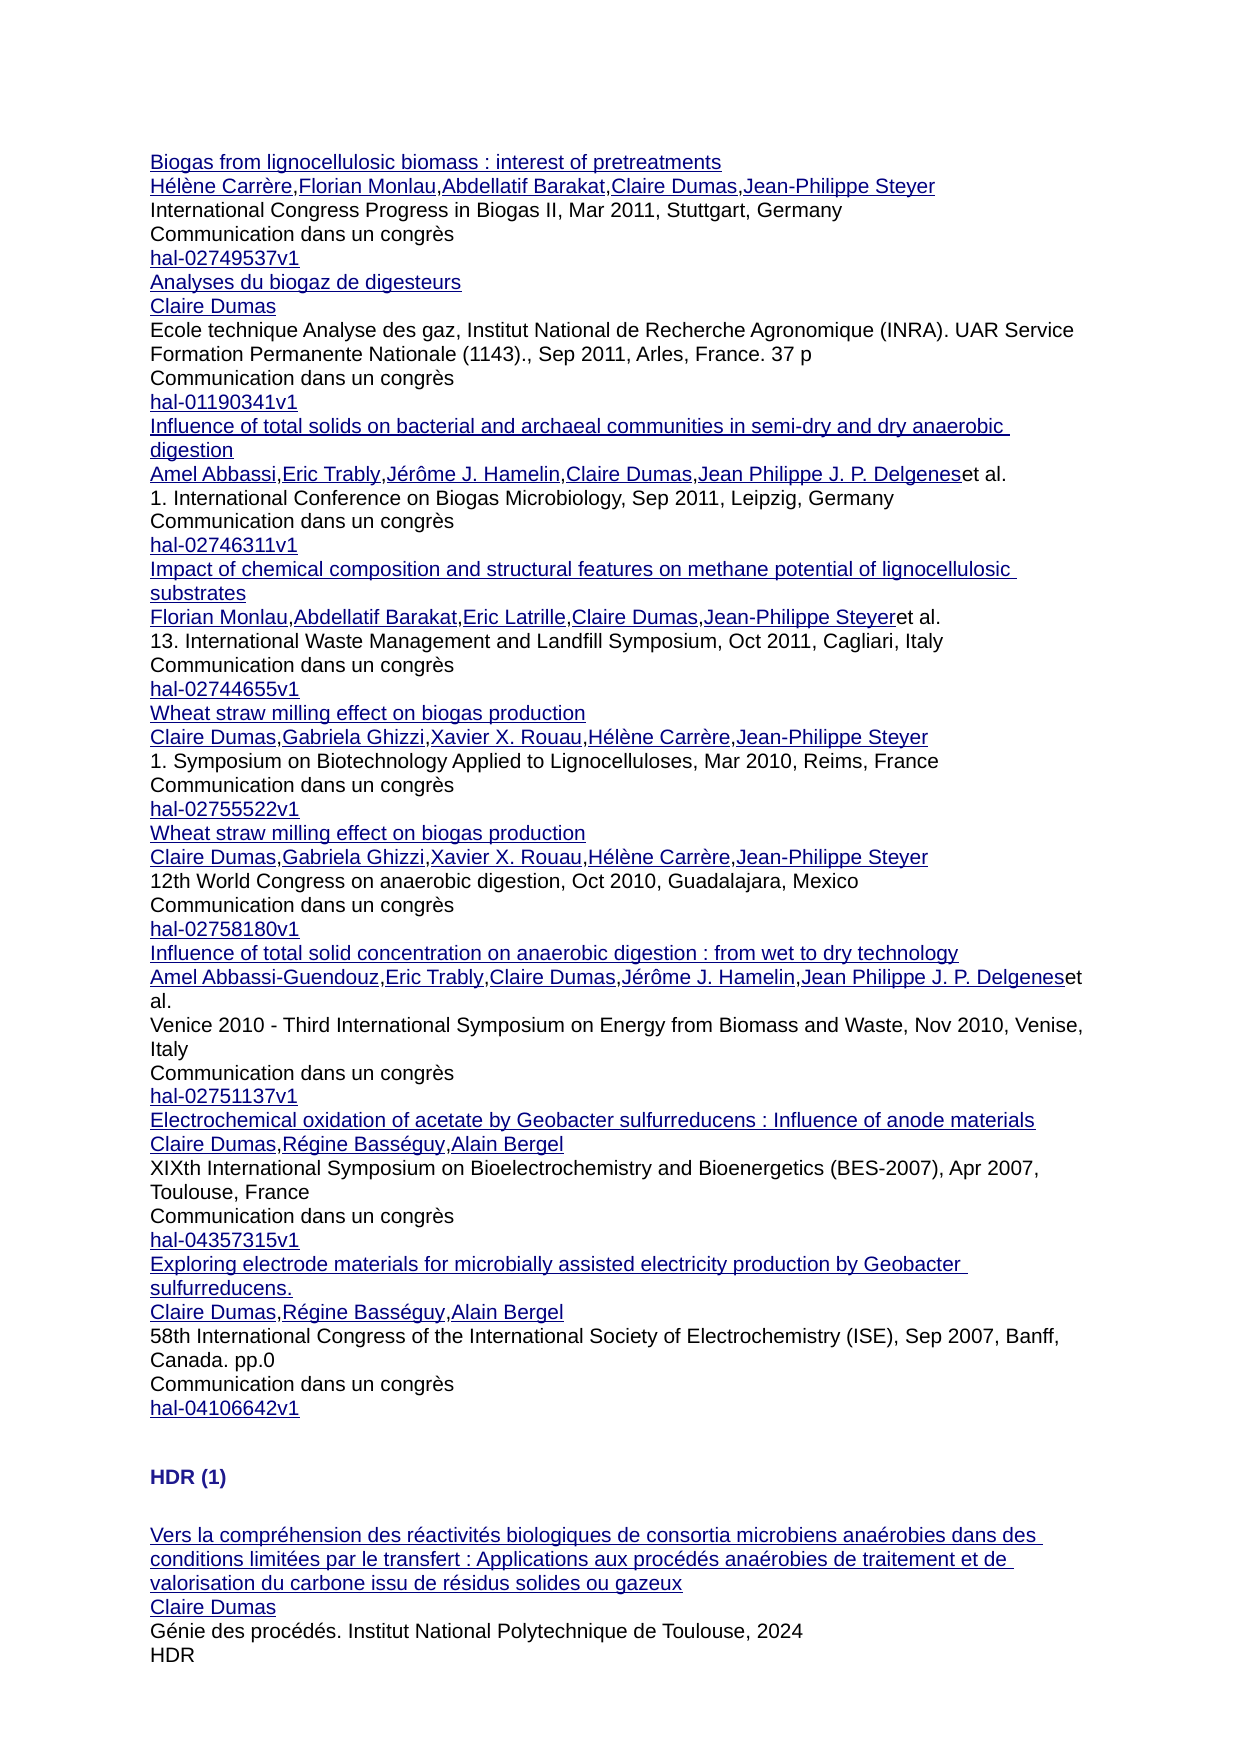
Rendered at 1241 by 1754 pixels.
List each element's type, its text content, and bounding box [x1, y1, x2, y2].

table_cell Wheat straw milling effect on biogas production Claire Dumas,Gabriela Ghizzi,Xavier X. Rouau,Hélène Carrère,Jean-Philippe Steyer 12th World Congress on anaerobic digestion, Oct 2010, Guadalajara, Mexico Communication dans un congrès hal-02758180v1 [150, 821, 1090, 941]
table_cell Impact of chemical composition and structural features on methane potential of lignocellulosic substrates Florian Monlau,Abdellatif Barakat,Eric Latrille,Claire Dumas,Jean-Philippe Steyeret al. 13. International Waste Management and Landfill Symposium, Oct 2011, Cagliari, Italy Communication dans un congrès hal-02744655v1 [150, 557, 1090, 701]
table_header Vers la compréhension des réactivités biologiques de consortia microbiens anaérobies dans des conditions limitées par le transfert : Applications aux procédés anaérobies de traitement et de valorisation du carbone issu de résidus solides ou gazeux Claire Dumas Génie des procédés. Institut National Polytechnique de Toulouse, 2024 HDR [150, 1523, 1090, 1667]
table_cell Wheat straw milling effect on biogas production Claire Dumas,Gabriela Ghizzi,Xavier X. Rouau,Hélène Carrère,Jean-Philippe Steyer 1. Symposium on Biotechnology Applied to Lignocelluloses, Mar 2010, Reims, France Communication dans un congrès hal-02755522v1 [150, 701, 1090, 821]
table_cell Analyses du biogaz de digesteurs Claire Dumas Ecole technique Analyse des gaz, Institut National de Recherche Agronomique (INRA). UAR Service Formation Permanente Nationale (1143)., Sep 2011, Arles, France. 37 p Communication dans un congrès hal-01190341v1 [150, 270, 1090, 413]
subtitle HDR (1) [150, 1464, 1090, 1488]
table_cell Exploring electrode materials for microbially assisted electricity production by Geobacter sulfurreducens. Claire Dumas,Régine Basséguy,Alain Bergel 58th International Congress of the International Society of Electrochemistry (ISE), Sep 2007, Banff, Canada. pp.0 Communication dans un congrès hal-04106642v1 [150, 1252, 1090, 1420]
table_cell Electrochemical oxidation of acetate by Geobacter sulfurreducens : Influence of anode materials Claire Dumas,Régine Basséguy,Alain Bergel XIXth International Symposium on Bioelectrochemistry and Bioenergetics (BES-2007), Apr 2007, Toulouse, France Communication dans un congrès hal-04357315v1 [150, 1108, 1090, 1252]
table_cell Influence of total solid concentration on anaerobic digestion : from wet to dry technology Amel Abbassi-Guendouz,Eric Trably,Claire Dumas,Jérôme J. Hamelin,Jean Philippe J. P. Delgeneset al. Venice 2010 - Third International Symposium on Energy from Biomass and Waste, Nov 2010, Venise, Italy Communication dans un congrès hal-02751137v1 [150, 941, 1090, 1108]
table_cell Influence of total solids on bacterial and archaeal communities in semi-dry and dry anaerobic digestion Amel Abbassi,Eric Trably,Jérôme J. Hamelin,Claire Dumas,Jean Philippe J. P. Delgeneset al. 1. International Conference on Biogas Microbiology, Sep 2011, Leipzig, Germany Communication dans un congrès hal-02746311v1 [150, 414, 1090, 557]
table_cell Biogas from lignocellulosic biomass : interest of pretreatments Hélène Carrère,Florian Monlau,Abdellatif Barakat,Claire Dumas,Jean-Philippe Steyer International Congress Progress in Biogas II, Mar 2011, Stuttgart, Germany Communication dans un congrès hal-02749537v1 [150, 150, 1090, 270]
